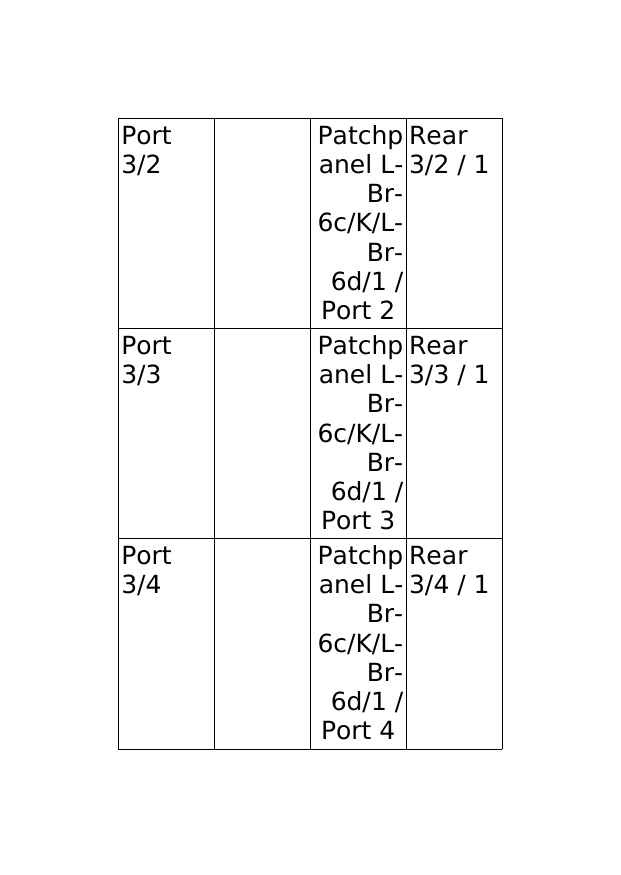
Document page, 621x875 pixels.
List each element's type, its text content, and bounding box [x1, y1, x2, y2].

table_cell Port 3/4 [119, 539, 214, 748]
table_cell [215, 119, 310, 328]
table_cell Rear 3/4 / 1 [407, 539, 502, 748]
table_cell Patchpanel L-Br-6c/K/L-Br-6d/1 / Port 4 [311, 539, 406, 748]
table_cell Rear 3/2 / 1 [407, 119, 502, 328]
table_cell Rear 3/3 / 1 [407, 329, 502, 538]
table_cell Port 3/3 [119, 329, 214, 538]
table_cell [215, 539, 310, 748]
table_cell Patchpanel L-Br-6c/K/L-Br-6d/1 / Port 2 [311, 119, 406, 328]
table_cell Patchpanel L-Br-6c/K/L-Br-6d/1 / Port 3 [311, 329, 406, 538]
table_cell Port 3/2 [119, 119, 214, 328]
table_cell [215, 329, 310, 538]
